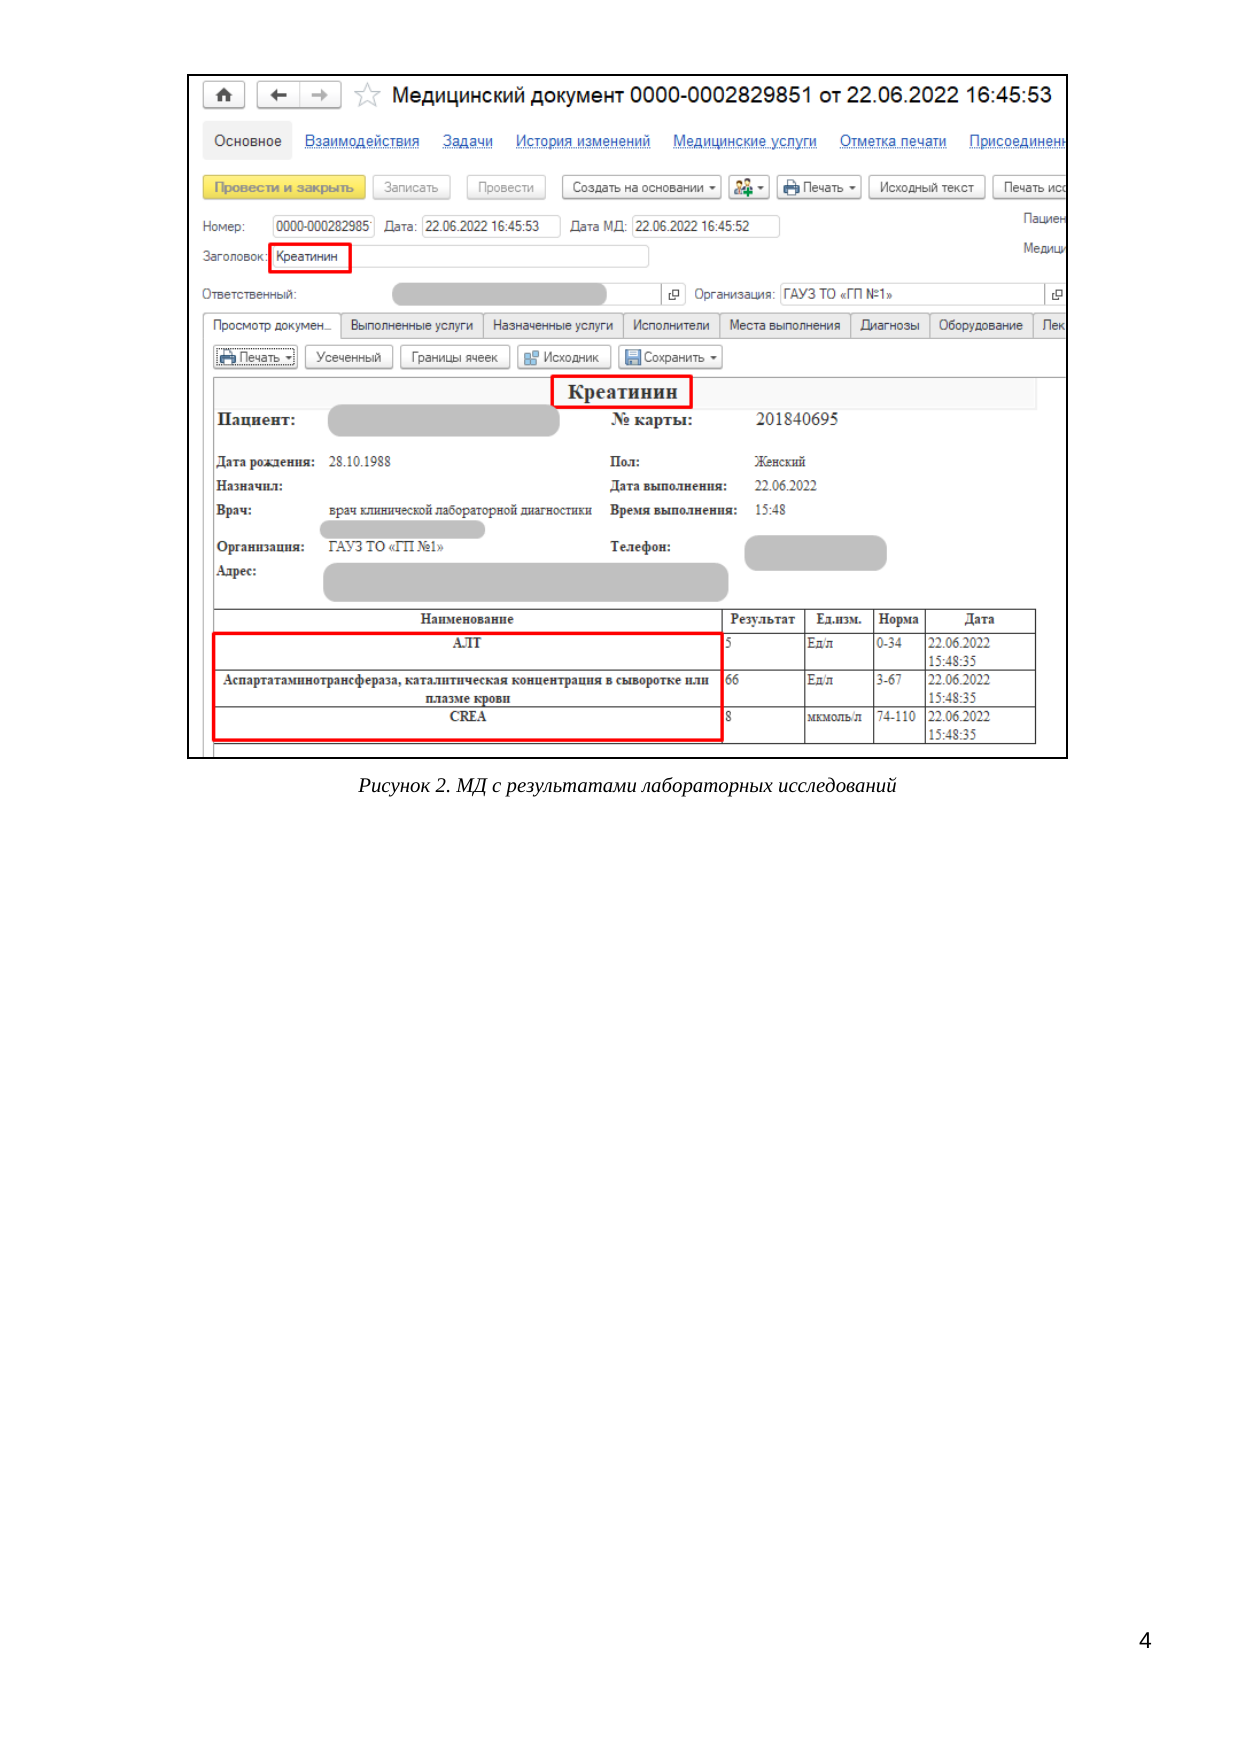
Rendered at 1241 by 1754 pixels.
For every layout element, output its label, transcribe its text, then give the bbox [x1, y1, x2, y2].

text Рисунок 2. МД с результатами лабораторных исследований [103, 773, 1152, 797]
picture [189, 76, 1066, 757]
